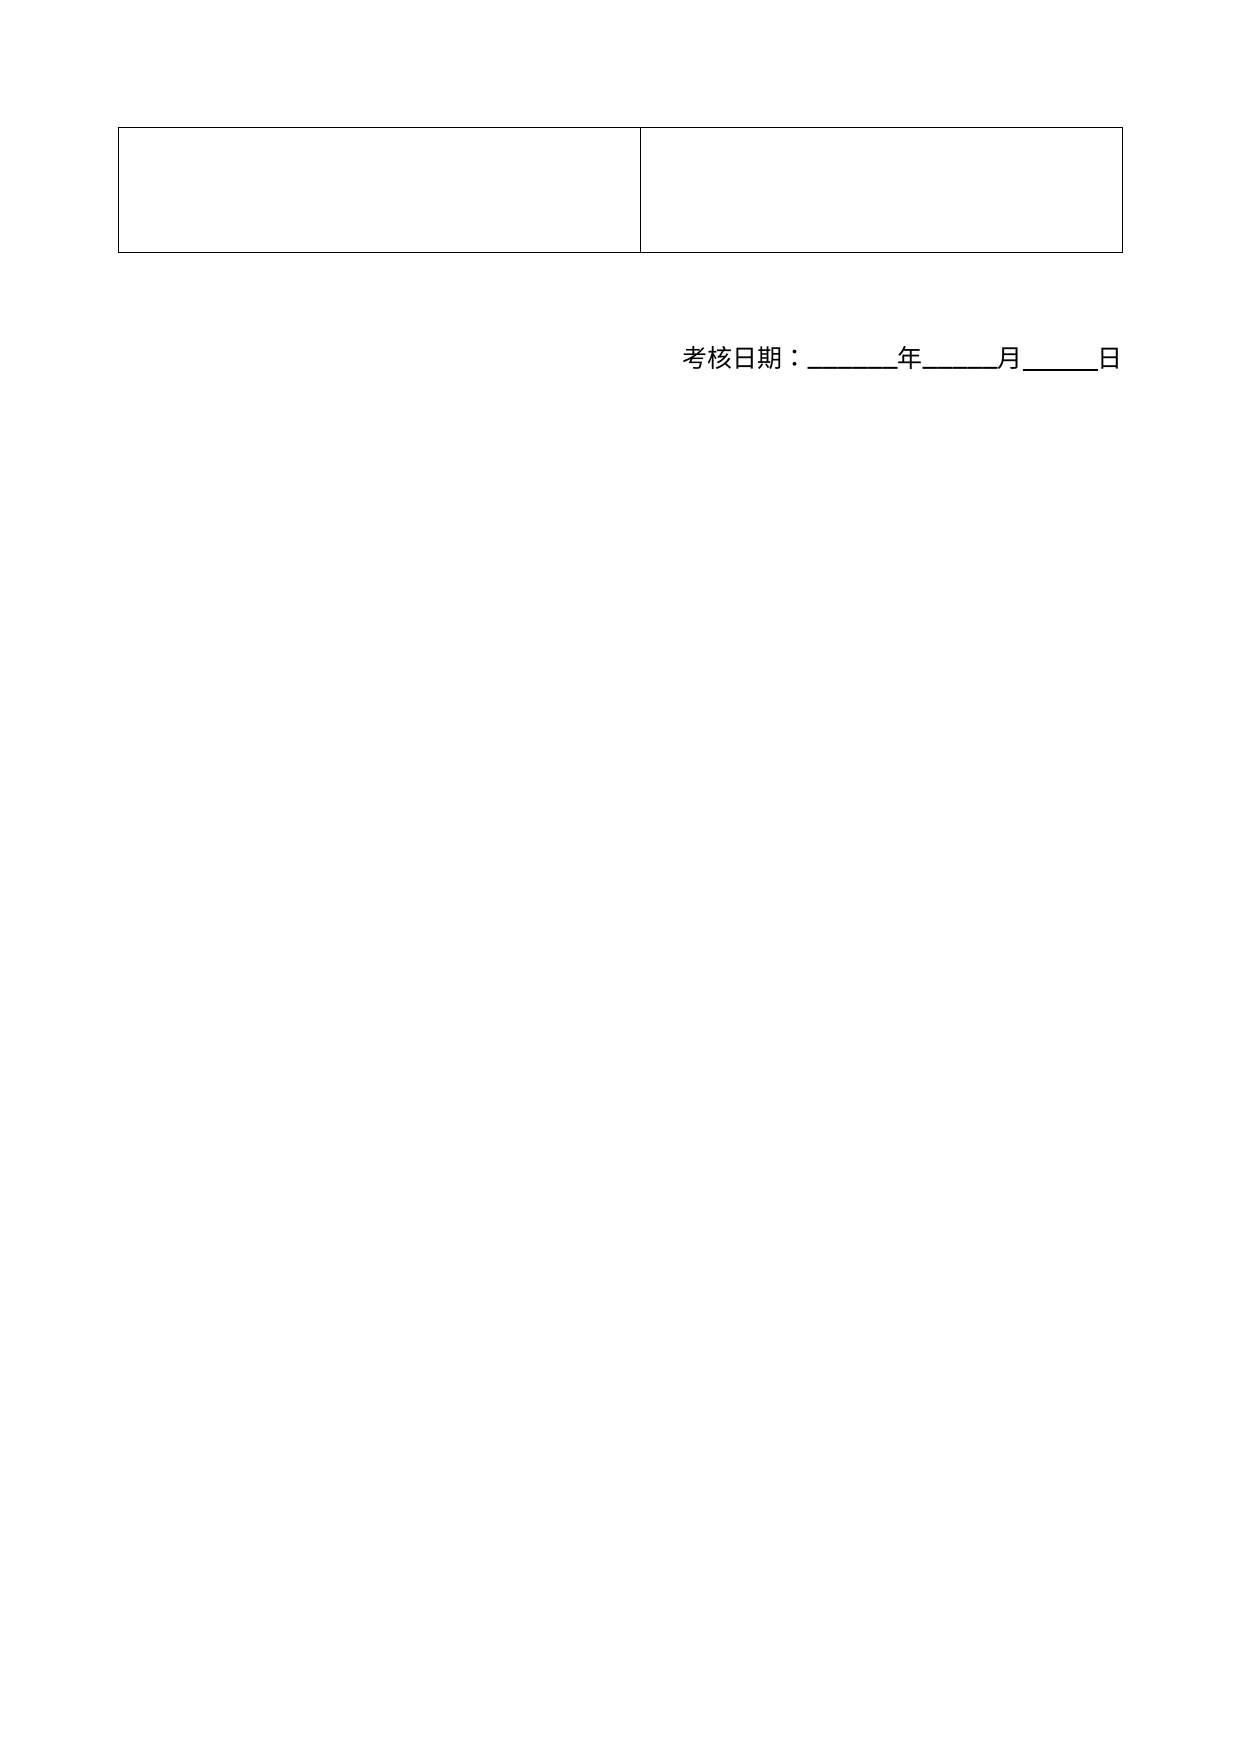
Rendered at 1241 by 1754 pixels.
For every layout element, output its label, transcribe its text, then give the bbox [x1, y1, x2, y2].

table_cell [641, 128, 1122, 252]
text 考核日期：______年_____月 日 [118, 314, 1122, 377]
table_cell [119, 128, 640, 252]
